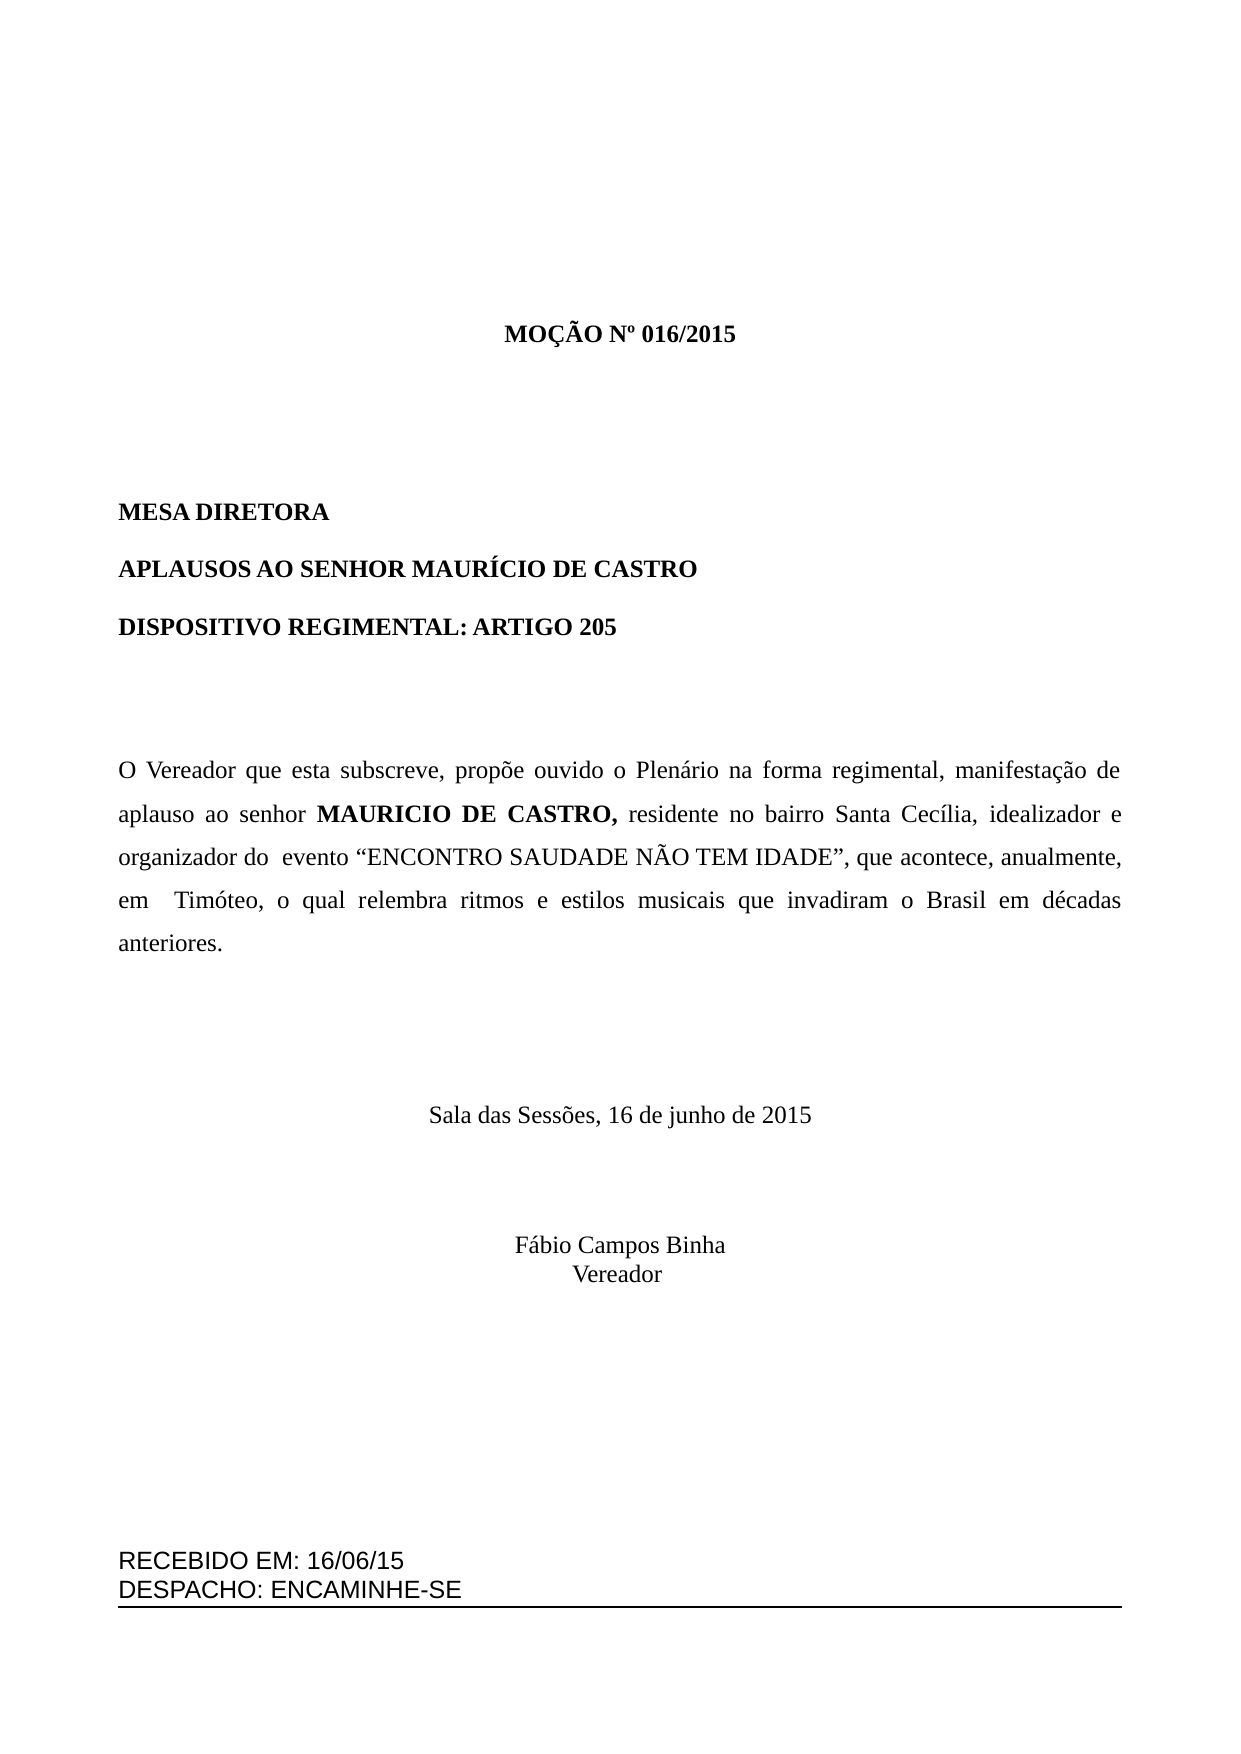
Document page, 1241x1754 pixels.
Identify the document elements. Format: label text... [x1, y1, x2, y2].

text O Vereador que esta subscreve, propõe ouvido o Plenário na forma regimental, manifestação de aplauso ao senhor MAURICIO DE CASTRO, residente no bairro Santa Cecília, idealizador e organizador do evento “ENCONTRO SAUDADE NÃO TEM IDADE”, que acontece, anualmente, em Timóteo, o qual relembra ritmos e estilos musicais que invadiram o Brasil em décadas anteriores. [118, 756, 1122, 957]
text Vereador [118, 1259, 1122, 1287]
text Fábio Campos Binha [118, 1230, 1122, 1259]
subtitle MESA DIRETORA [118, 497, 1122, 526]
text RECEBIDO EM: 16/06/15 [118, 1546, 1122, 1575]
text DESPACHO: ENCAMINHE-SE [118, 1575, 1122, 1606]
text APLAUSOS AO SENHOR MAURÍCIO DE CASTRO [118, 554, 1122, 583]
text MOÇÃO Nº 016/2015 [118, 319, 1122, 348]
text DISPOSITIVO REGIMENTAL: ARTIGO 205 [118, 612, 1122, 641]
text Sala das Sessões, 16 de junho de 2015 [118, 1101, 1122, 1129]
